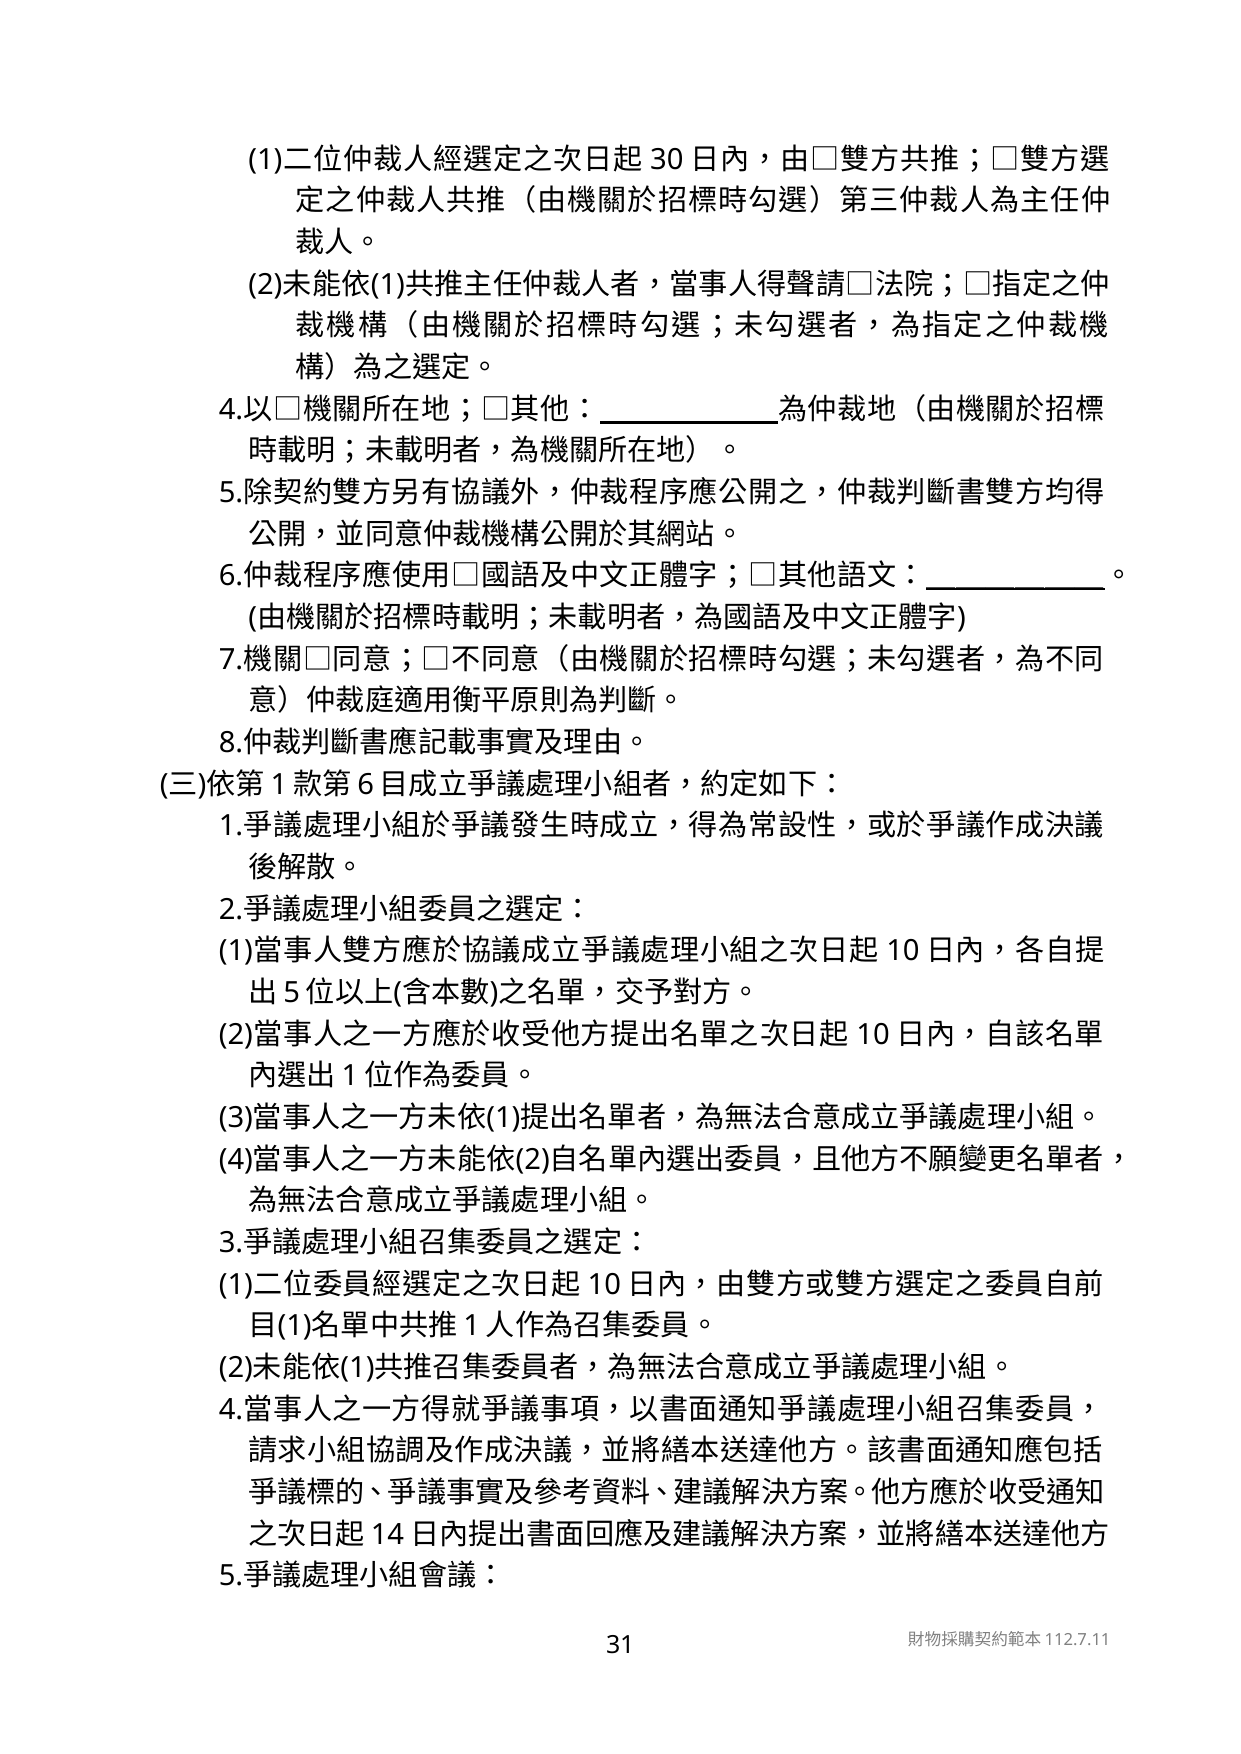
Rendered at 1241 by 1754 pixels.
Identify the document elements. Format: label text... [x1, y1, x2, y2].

text 6.仲裁程序應使用□國語及中文正體字；□其他語文：＿＿＿＿＿＿。(由機關於招標時載明；未載明者，為國語及中文正體字) [218, 552, 1104, 636]
text 5.爭議處理小組會議： [218, 1552, 1104, 1594]
text (2)當事人之一方應於收受他方提出名單之次日起10日內，自該名單內選出1位作為委員。 [218, 1011, 1104, 1094]
text 1.爭議處理小組於爭議發生時成立，得為常設性，或於爭議作成決議後解散。 [218, 802, 1104, 886]
text 2.爭議處理小組委員之選定： [218, 886, 1104, 927]
text (2)未能依(1)共推主任仲裁人者，當事人得聲請□法院；□指定之仲裁機構（由機關於招標時勾選；未勾選者，為指定之仲裁機構）為之選定。 [248, 261, 1110, 386]
text (2)未能依(1)共推召集委員者，為無法合意成立爭議處理小組。 [218, 1344, 1104, 1386]
text (1)當事人雙方應於協議成立爭議處理小組之次日起10日內，各自提出5位以上(含本數)之名單，交予對方。 [218, 927, 1104, 1011]
text 5.除契約雙方另有協議外，仲裁程序應公開之，仲裁判斷書雙方均得公開，並同意仲裁機構公開於其網站。 [218, 469, 1104, 552]
text (三)依第1款第6目成立爭議處理小組者，約定如下： [159, 761, 1110, 802]
text 4.以□機關所在地；□其他：＿＿＿＿＿＿為仲裁地（由機關於招標時載明；未載明者，為機關所在地）。 [218, 386, 1104, 469]
text (1)二位委員經選定之次日起10日內，由雙方或雙方選定之委員自前目(1)名單中共推1人作為召集委員。 [218, 1261, 1104, 1344]
text (4)當事人之一方未能依(2)自名單內選出委員，且他方不願變更名單者，為無法合意成立爭議處理小組。 [218, 1136, 1104, 1219]
text 7.機關□同意；□不同意（由機關於招標時勾選；未勾選者，為不同意）仲裁庭適用衡平原則為判斷。 [218, 636, 1104, 719]
text 8.仲裁判斷書應記載事實及理由。 [218, 719, 1104, 761]
text (3)當事人之一方未依(1)提出名單者，為無法合意成立爭議處理小組。 [218, 1094, 1104, 1136]
text (1)二位仲裁人經選定之次日起30日內，由□雙方共推；□雙方選定之仲裁人共推（由機關於招標時勾選）第三仲裁人為主任仲裁人。 [248, 136, 1110, 261]
text 3.爭議處理小組召集委員之選定： [218, 1219, 1104, 1261]
text 4.當事人之一方得就爭議事項，以書面通知爭議處理小組召集委員，請求小組協調及作成決議，並將繕本送達他方。該書面通知應包括爭議標的、爭議事實及參考資料、建議解決方案。他方應於收受通知之次日起14日內提出書面回應及建議解決方案，並將繕本送達他方。 [218, 1386, 1104, 1552]
